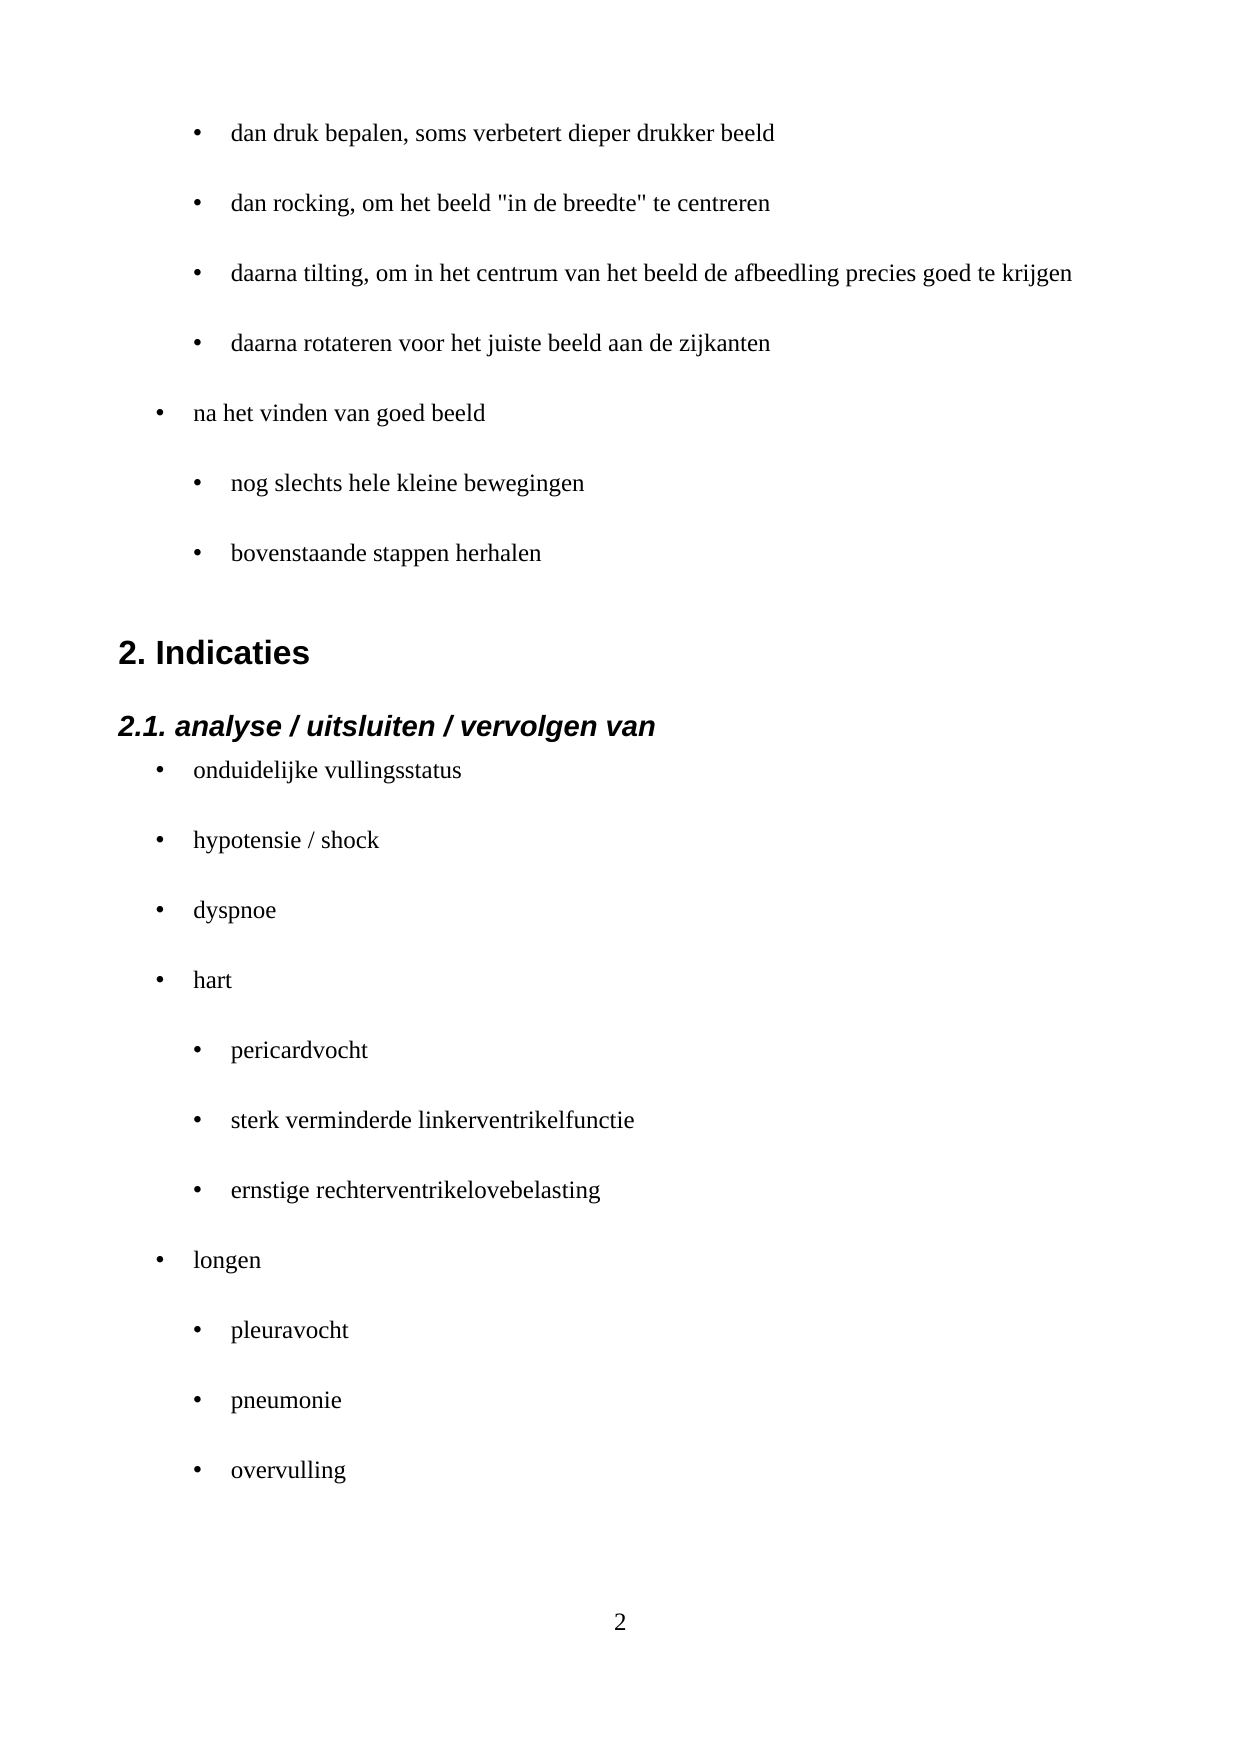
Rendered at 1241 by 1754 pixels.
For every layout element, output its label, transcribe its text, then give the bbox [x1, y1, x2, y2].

list ernstige rechterventrikelovebelasting [193, 1175, 1122, 1233]
list hart [156, 965, 1122, 1023]
list pleuravocht [193, 1315, 1122, 1373]
subtitle Indicaties [118, 633, 1122, 672]
list bovenstaande stappen herhalen [193, 538, 1122, 596]
list dan rocking, om het beeld "in de breedte" te centreren [193, 188, 1122, 246]
subtitle analyse / uitsluiten / vervolgen van [118, 709, 1122, 743]
list nog slechts hele kleine bewegingen [193, 468, 1122, 526]
list longen [156, 1245, 1122, 1303]
list na het vinden van goed beeld [156, 398, 1122, 456]
list overvulling [193, 1455, 1122, 1513]
list pericardvocht [193, 1035, 1122, 1093]
list onduidelijke vullingsstatus [156, 755, 1122, 813]
list dan druk bepalen, soms verbetert dieper drukker beeld [193, 118, 1122, 176]
list hypotensie / shock [156, 825, 1122, 883]
list dyspnoe [156, 895, 1122, 953]
list pneumonie [193, 1385, 1122, 1443]
list daarna rotateren voor het juiste beeld aan de zijkanten [193, 328, 1122, 386]
list sterk verminderde linkerventrikelfunctie [193, 1105, 1122, 1163]
list daarna tilting, om in het centrum van het beeld de afbeedling precies goed te krijgen [193, 258, 1122, 316]
